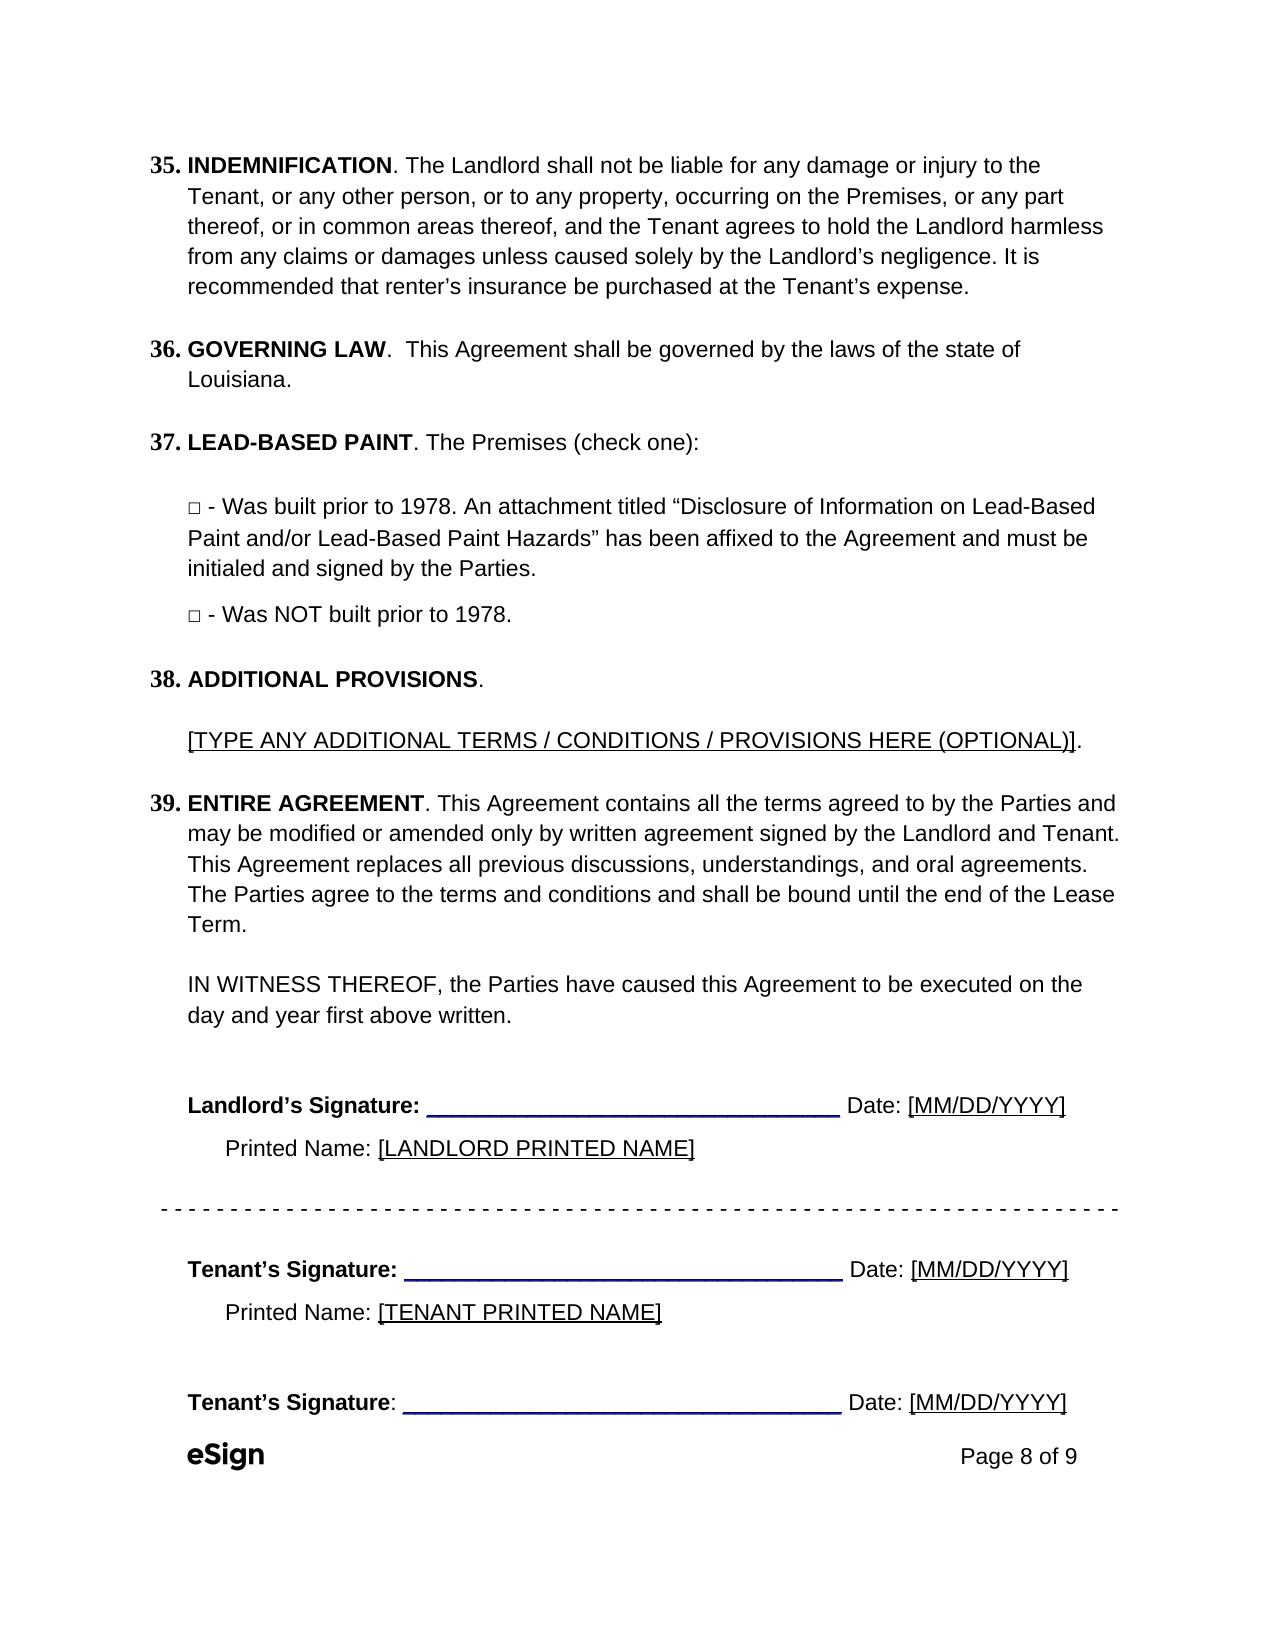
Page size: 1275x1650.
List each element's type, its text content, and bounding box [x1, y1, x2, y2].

list IN WITNESS THEREOF, the Parties have caused this Agreement to be executed on the day and year first above written. [187, 971, 1125, 1028]
list ENTIRE AGREEMENT. This Agreement contains all the terms agreed to by the Parties and may be modified or amended only by written agreement signed by the Landlord and Tenant. This Agreement replaces all previous discussions, understandings, and oral agreements. The Parties agree to the terms and conditions and shall be bound until the end of the Lease Term. [150, 788, 1125, 937]
list [TYPE ANY ADDITIONAL TERMS / CONDITIONS / PROVISIONS HERE (OPTIONAL)]. [187, 727, 1125, 754]
subtitle Tenant’s Signature: ___________________________________ Date: [MM/DD/YYYY] [187, 1256, 1125, 1282]
list LEAD-BASED PAINT. The Premises (check one): [150, 427, 1125, 455]
subtitle Printed Name: [LANDLORD PRINTED NAME] [225, 1135, 1125, 1161]
list INDEMNIFICATION. The Landlord shall not be liable for any damage or injury to the Tenant, or any other person, or to any property, occurring on the Premises, or any part thereof, or in common areas thereof, and the Tenant agrees to hold the Landlord harmless from any claims or damages unless caused solely by the Landlord’s negligence. It is recommended that renter’s insurance be purchased at the Tenant’s expense. [150, 150, 1125, 299]
list GOVERNING LAW. This Agreement shall be governed by the laws of the state of Louisiana. [150, 334, 1125, 393]
list ☐ - Was NOT built prior to 1978. [187, 598, 1125, 629]
subtitle Landlord’s Signature: _________________________________ Date: [MM/DD/YYYY] [187, 1092, 1125, 1118]
list ADDITIONAL PROVISIONS. [150, 664, 1125, 693]
subtitle Printed Name: [TENANT PRINTED NAME] [225, 1298, 1125, 1325]
text - - - - - - - - - - - - - - - - - - - - - - - - - - - - - - - - - - - - - - - - - - - - - - - - - - - - - - - - - - - - - - - - - - - - - [160, 1195, 1125, 1222]
subtitle Tenant’s Signature: ___________________________________ Date: [MM/DD/YYYY] [187, 1389, 1125, 1415]
list ☐ - Was built prior to 1978. An attachment titled “Disclosure of Information on Lead-Based Paint and/or Lead-Based Paint Hazards” has been affixed to the Agreement and must be initialed and signed by the Parties. [187, 490, 1125, 582]
